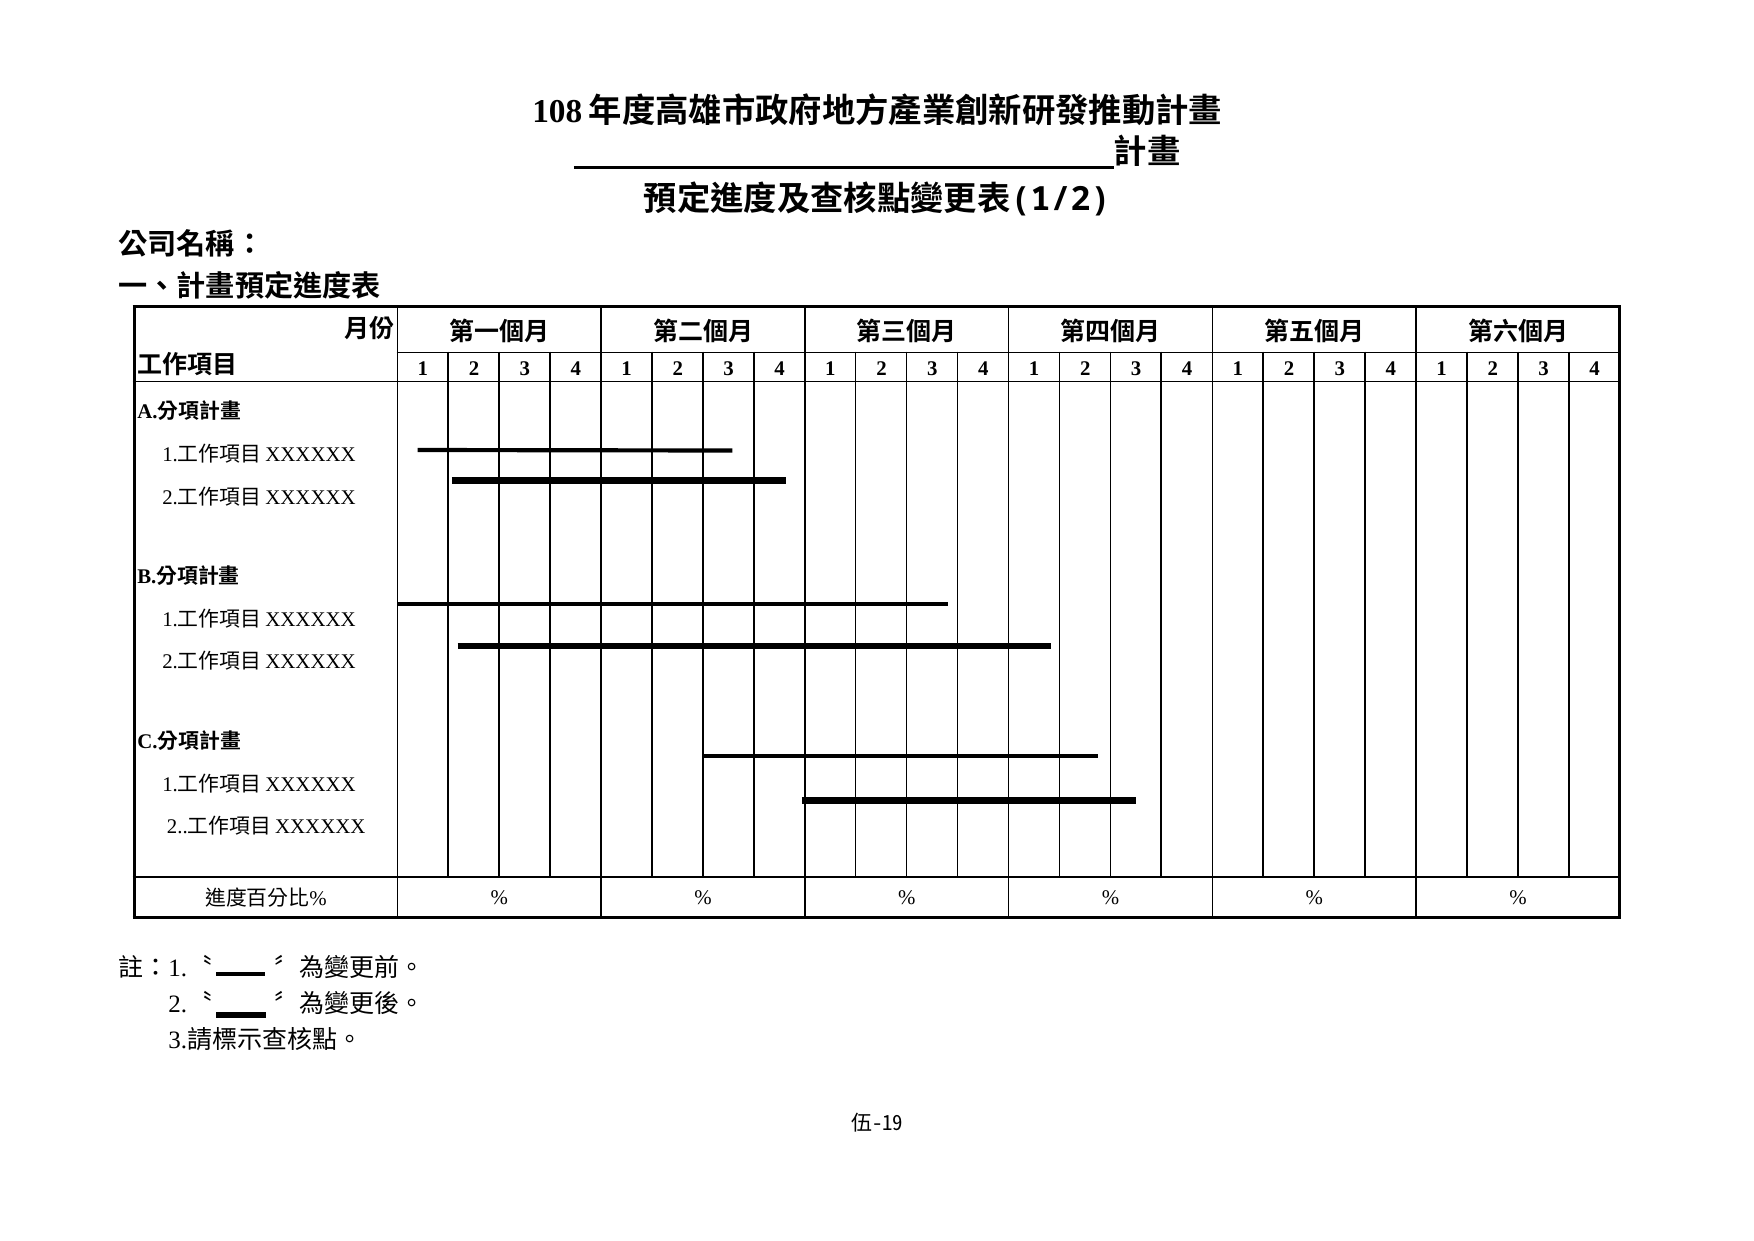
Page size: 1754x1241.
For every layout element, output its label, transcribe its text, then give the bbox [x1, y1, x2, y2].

table_cell 1 [398, 353, 447, 381]
table_cell 4 [1570, 353, 1618, 381]
table_cell [1060, 804, 1110, 876]
table_cell 4 [1366, 353, 1415, 381]
table_cell [551, 606, 600, 643]
table_cell [653, 453, 702, 477]
table_cell [755, 649, 804, 754]
table_cell 1 [602, 353, 651, 381]
table_cell 1 [1417, 353, 1466, 381]
table_header 月份 工作項目 [136, 308, 397, 381]
table_cell [602, 382, 651, 448]
table_cell 2 [1060, 353, 1110, 381]
table_cell [500, 382, 549, 448]
table_cell [958, 758, 1008, 797]
table_cell [907, 649, 957, 754]
table_cell [806, 649, 855, 754]
table_cell [653, 484, 702, 602]
table_cell [1366, 382, 1415, 876]
table_cell [806, 758, 855, 797]
table_cell % [1213, 878, 1415, 916]
table_cell [704, 382, 753, 477]
table_cell 4 [755, 353, 804, 381]
table_cell 3 [500, 353, 549, 381]
text 108年度高雄市政府地方產業創新研發推動計畫 計畫 [118, 89, 1636, 172]
table_cell % [1009, 878, 1212, 916]
table_cell 3 [1519, 353, 1568, 381]
table_cell [398, 382, 447, 602]
table_cell [449, 382, 498, 448]
table_cell [653, 606, 702, 643]
table_cell 1 [1213, 353, 1262, 381]
table_cell 2 [856, 353, 906, 381]
table_cell [1162, 382, 1212, 876]
table_header 第一個月 [398, 308, 600, 352]
table_cell [856, 606, 906, 643]
table_cell [398, 606, 447, 876]
table_cell [907, 804, 957, 876]
table_cell [704, 484, 753, 602]
table_cell [500, 606, 549, 643]
table_cell [449, 606, 498, 876]
table_cell [1417, 382, 1466, 876]
text 預定進度及查核點變更表(1/2) [118, 172, 1636, 220]
table_cell [1009, 804, 1059, 876]
table_cell [907, 382, 957, 643]
table_cell [806, 382, 855, 602]
table_cell [602, 453, 651, 477]
table_cell % [1417, 878, 1618, 916]
table_cell [958, 649, 1008, 754]
text 2.〝 〞為變更後。 [118, 984, 1636, 1020]
text 3.請標示查核點。 [118, 1020, 1636, 1056]
table_cell [856, 758, 906, 797]
text 公司名稱： [118, 220, 1636, 263]
table_cell [1213, 382, 1262, 876]
table_cell 2 [449, 353, 498, 381]
table_cell 2 [653, 353, 702, 381]
table_cell [602, 606, 651, 643]
table_header 第二個月 [602, 308, 804, 352]
table_cell [806, 606, 855, 643]
table_cell % [602, 878, 804, 916]
table_cell [704, 606, 753, 643]
table_cell [704, 758, 753, 876]
table_header 第三個月 [806, 308, 1008, 352]
table_cell 3 [907, 353, 957, 381]
table_cell [1264, 382, 1313, 876]
table_header 第六個月 [1417, 308, 1618, 352]
table_cell 1 [1009, 353, 1059, 381]
table_cell 4 [1162, 353, 1212, 381]
table_cell [958, 804, 1008, 876]
table_cell [653, 382, 702, 448]
table_cell A.分項計畫 1.工作項目XXXXXX 2.工作項目XXXXXX B.分項計畫 1.工作項目XXXXXX 2.工作項目XXXXXX C.分項計畫 1.工作項目XXXXXX 2..工作項目XXXXXX [136, 382, 397, 876]
table_cell [755, 382, 804, 602]
table_cell 3 [1111, 353, 1160, 381]
text 一、計畫預定進度表 [118, 263, 1636, 305]
table_cell [551, 453, 600, 477]
table_cell % [806, 878, 1008, 916]
table_cell [653, 649, 702, 876]
table_cell [1009, 758, 1059, 797]
table_cell [500, 453, 549, 477]
table_cell [704, 649, 753, 754]
table_cell [551, 484, 600, 602]
table_cell [500, 649, 549, 876]
table_cell [806, 804, 855, 876]
table_cell [1570, 382, 1618, 876]
table_cell 2 [1264, 353, 1313, 381]
table_cell [856, 382, 906, 602]
table_cell 3 [1315, 353, 1364, 381]
table_cell [958, 382, 1008, 643]
table_cell 3 [704, 353, 753, 381]
table_cell % [398, 878, 600, 916]
table_header 第四個月 [1009, 308, 1212, 352]
table_cell [1009, 382, 1059, 754]
table_cell 2 [1468, 353, 1517, 381]
table_cell 4 [958, 353, 1008, 381]
table_cell [907, 758, 957, 797]
table_header 第五個月 [1213, 308, 1415, 352]
table_cell [856, 804, 906, 876]
table_cell [551, 382, 600, 448]
table_cell [1315, 382, 1364, 876]
text 註：1.〝 〞為變更前。 [118, 947, 1636, 984]
table_cell [551, 649, 600, 876]
table_cell [856, 649, 906, 754]
table_cell [755, 758, 804, 876]
table_cell [500, 484, 549, 602]
table_cell [449, 453, 498, 602]
table_cell [1111, 382, 1160, 876]
table_cell [1468, 382, 1517, 876]
table_cell [602, 484, 651, 602]
table_cell 進度百分比% [136, 878, 397, 916]
table_cell 4 [551, 353, 600, 381]
table_cell [1519, 382, 1568, 876]
table_cell [602, 649, 651, 876]
table_cell [755, 606, 804, 643]
table_cell [1060, 382, 1110, 797]
table_cell 1 [806, 353, 855, 381]
